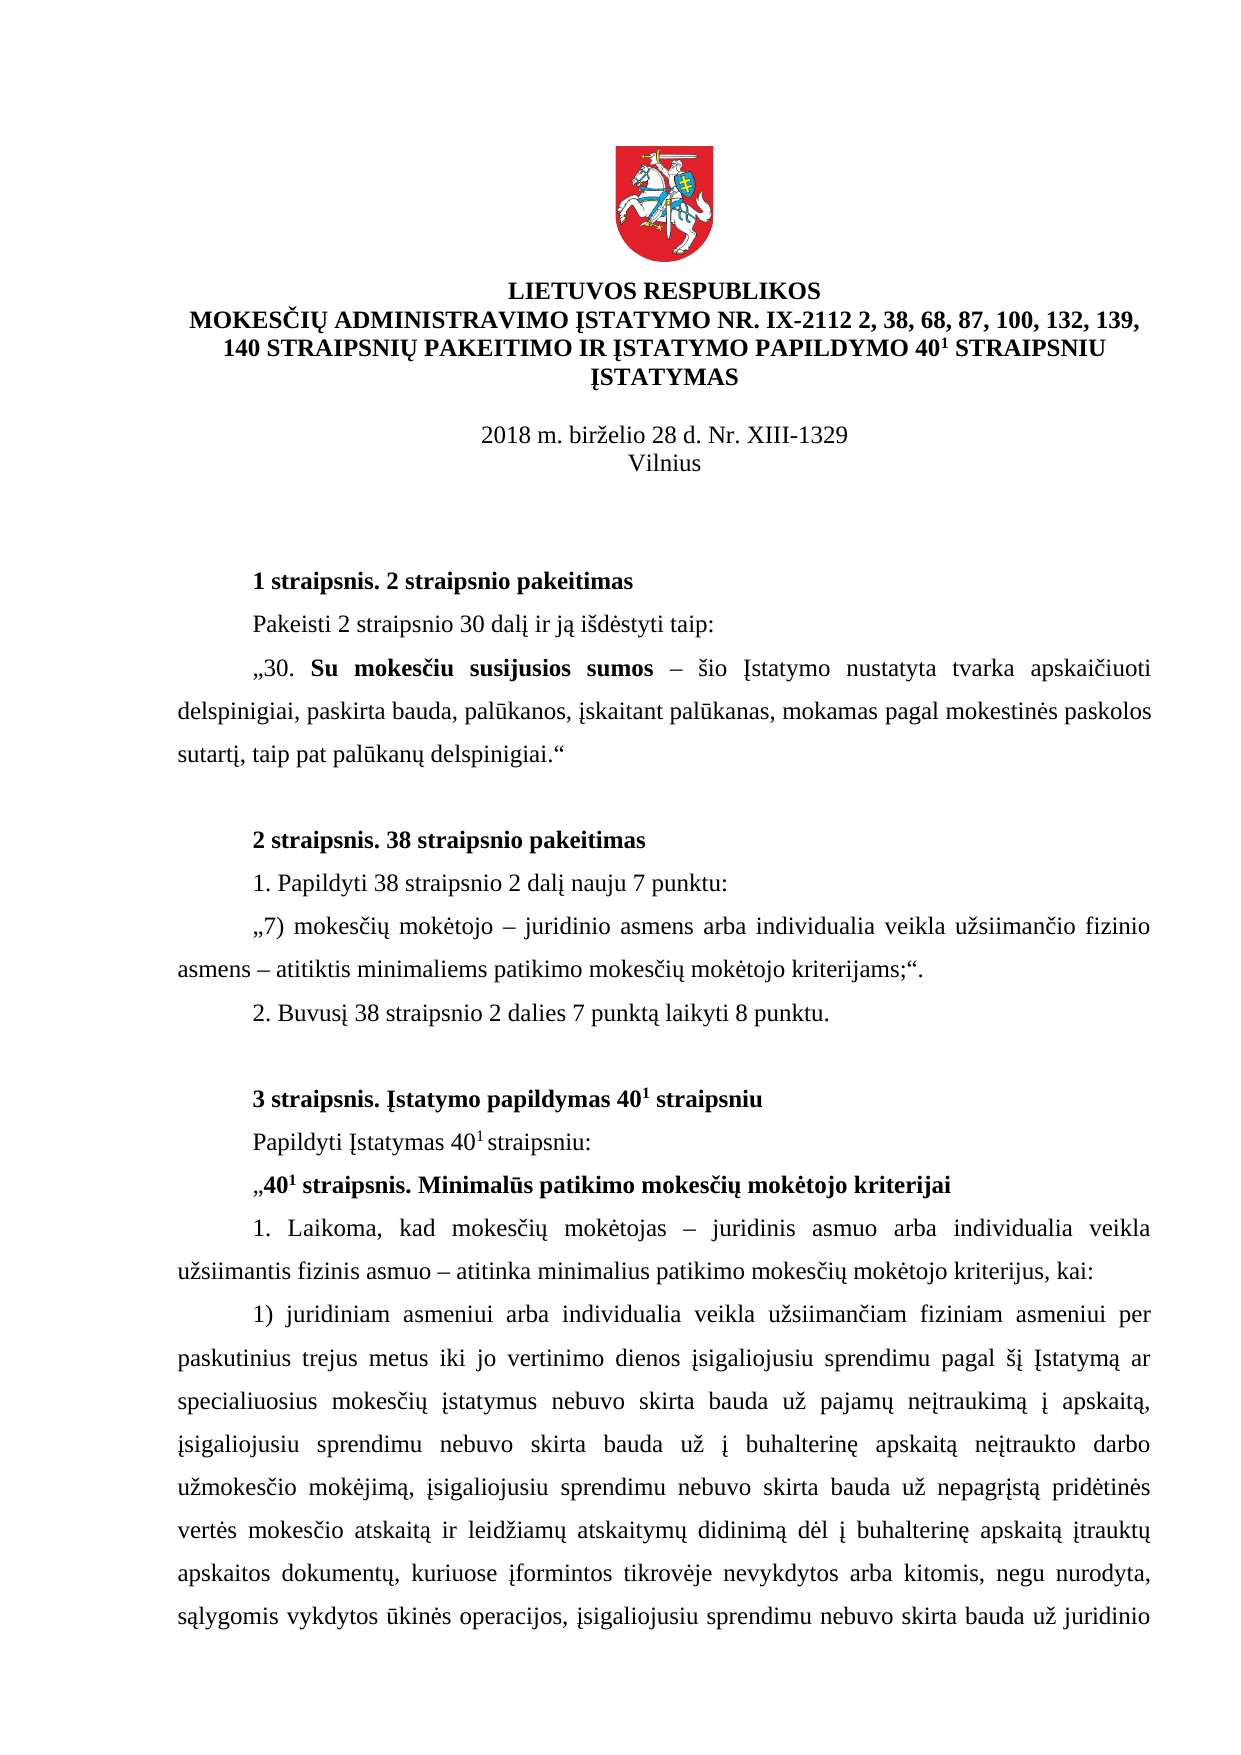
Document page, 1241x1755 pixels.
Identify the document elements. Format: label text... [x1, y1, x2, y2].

text 2018 m. birželio 28 d. Nr. XIII-1329 [177, 420, 1152, 448]
text 1) juridiniam asmeniui arba individualia veikla užsiimančiam fiziniam asmeniui per paskutinius trejus metus iki jo vertinimo dienos įsigaliojusiu sprendimu pagal šį Įstatymą ar specialiuosius mokesčių įstatymus nebuvo skirta bauda už pajamų neįtraukimą į apskaitą, įsigaliojusiu sprendimu nebuvo skirta bauda už į buhalterinę apskaitą neįtraukto darbo užmokesčio mokėjimą, įsigaliojusiu sprendimu nebuvo skirta bauda už nepagrįstą pridėtinės vertės mokesčio atskaitą ir leidžiamų atskaitymų didinimą dėl į buhalterinę apskaitą įtrauktų apskaitos dokumentų, kuriuose įformintos tikrovėje nevykdytos arba kitomis, negu nurodyta, sąlygomis vykdytos ūkinės operacijos, įsigaliojusiu sprendimu nebuvo skirta bauda už juridinio [177, 1299, 1152, 1630]
text ĮSTATYMAS [177, 362, 1152, 391]
text „30. Su mokesčiu susijusios sumos – šio Įstatymo nustatyta tvarka apskaičiuoti delspinigiai, paskirta bauda, palūkanos, įskaitant palūkanas, mokamas pagal mokestinės paskolos sutartį, taip pat palūkanų delspinigiai.“ [177, 653, 1152, 768]
text 1. Laikoma, kad mokesčių mokėtojas – juridinis asmuo arba individualia veikla užsiimantis fizinis asmuo – atitinka minimalius patikimo mokesčių mokėtojo kriterijus, kai: [177, 1213, 1152, 1285]
text Papildyti Įstatymas 401 straipsniu: [177, 1127, 1152, 1156]
text 2 straipsnis. 38 straipsnio pakeitimas [177, 825, 1152, 854]
text LIETUVOS RESPUBLIKOS [177, 276, 1152, 305]
text 1 straipsnis. 2 straipsnio pakeitimas [177, 566, 1152, 595]
text Vilnius [177, 448, 1152, 477]
text 3 straipsnis. Įstatymo papildymas 401 straipsniu [177, 1084, 1152, 1113]
text MOKESČIŲ ADMINISTRAVIMO ĮSTATYMO NR. IX-2112 2, 38, 68, 87, 100, 132, 139, 140 STRAIPSNIŲ PAKEITIMO IR ĮSTATYMO PAPILDYMO 401 STRAIPSNIU [177, 305, 1152, 362]
text „7) mokesčių mokėtojo – juridinio asmens arba individualia veikla užsiimančio fizinio asmens – atitiktis minimaliems patikimo mokesčių mokėtojo kriterijams;“. [177, 911, 1152, 983]
text 2. Buvusį 38 straipsnio 2 dalies 7 punktą laikyti 8 punktu. [177, 998, 1152, 1026]
text 1. Papildyti 38 straipsnio 2 dalį nauju 7 punktu: [177, 868, 1152, 897]
text Pakeisti 2 straipsnio 30 dalį ir ją išdėstyti taip: [177, 609, 1152, 638]
text „401 straipsnis. Minimalūs patikimo mokesčių mokėtojo kriterijai [177, 1170, 1152, 1199]
